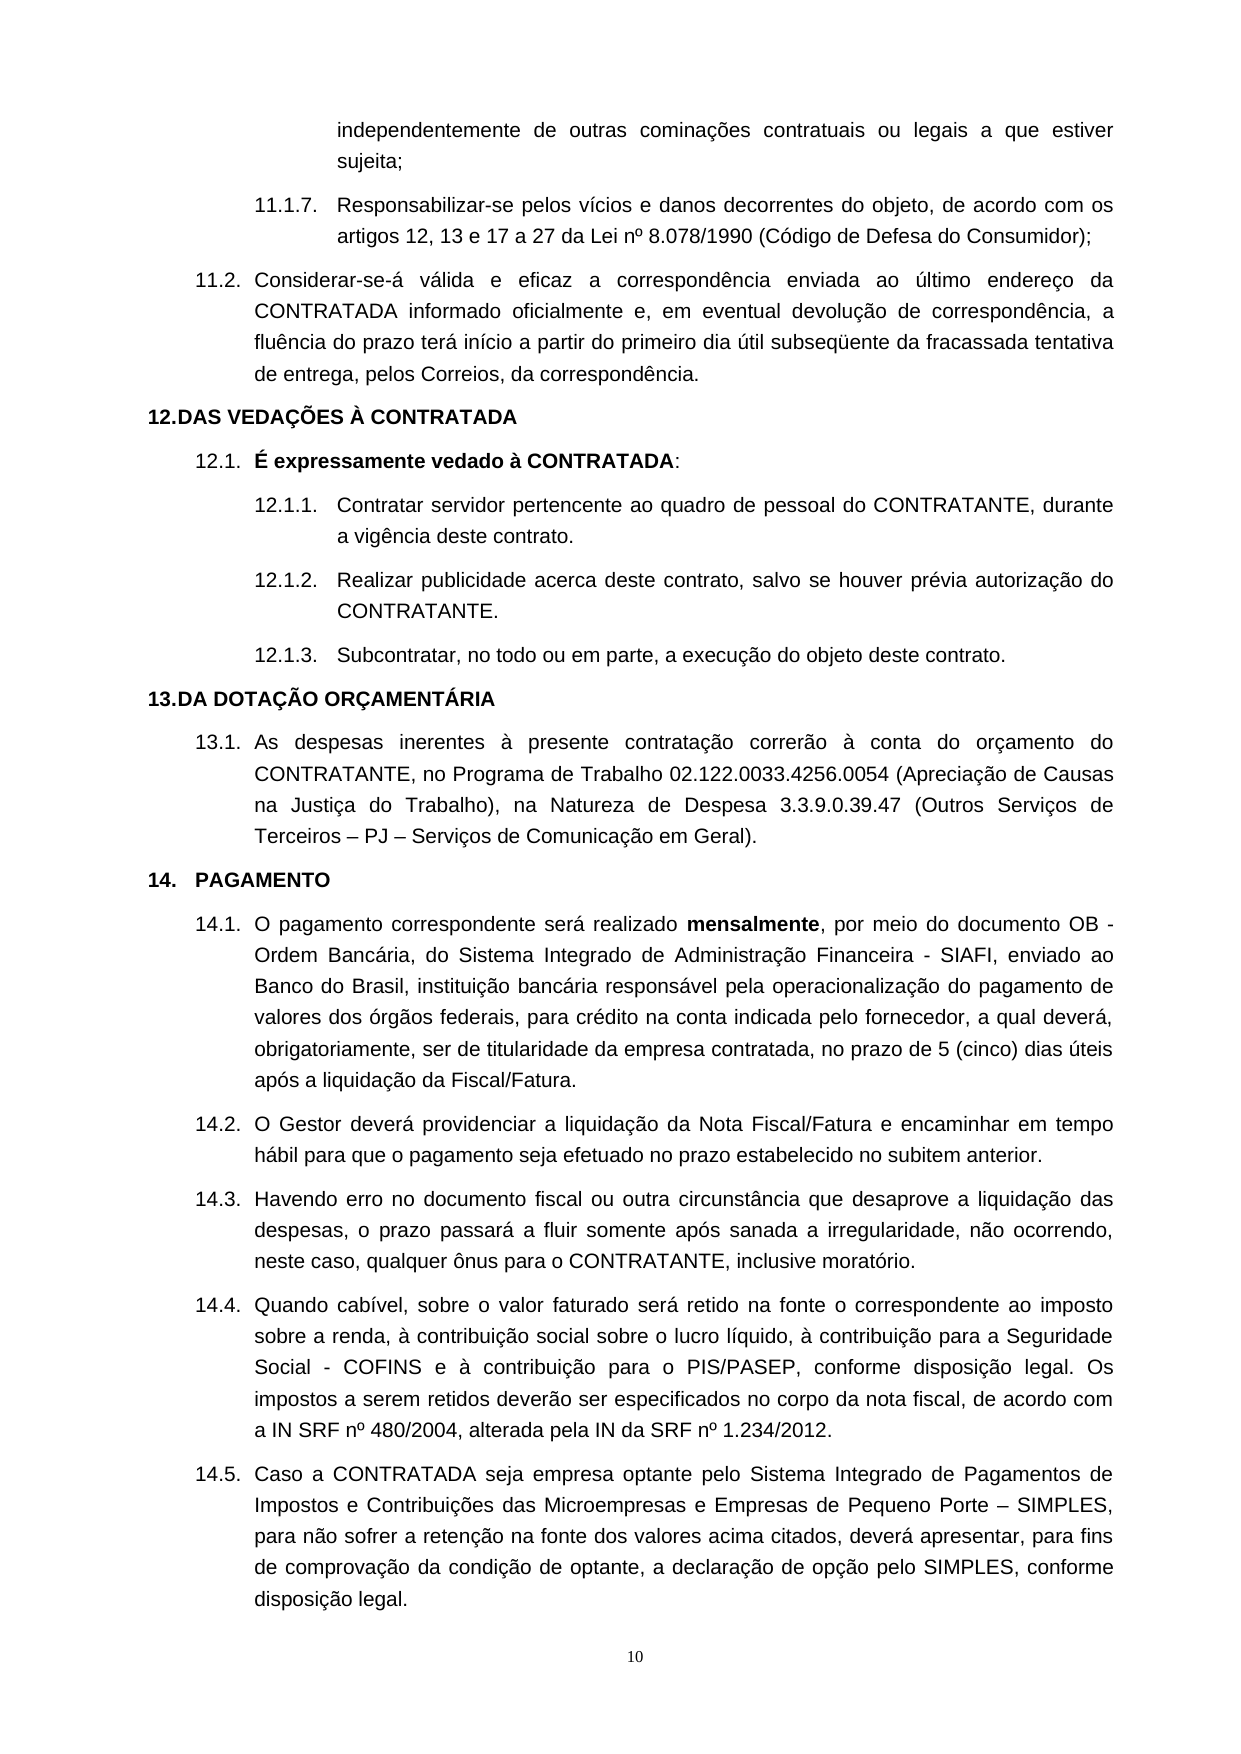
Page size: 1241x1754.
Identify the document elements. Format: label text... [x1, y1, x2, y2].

list independentemente de outras cominações contratuais ou legais a que estiver sujeita; [254, 112, 1115, 175]
list Responsabilizar-se pelos vícios e danos decorrentes do objeto, de acordo com os artigos 12, 13 e 17 a 27 da Lei nº 8.078/1990 (Código de Defesa do Consumidor); [254, 187, 1115, 250]
list As despesas inerentes à presente contratação correrão à conta do orçamento do CONTRATANTE, no Programa de Trabalho 02.122.0033.4256.0054 (Apreciação de Causas na Justiça do Trabalho), na Natureza de Despesa 3.3.9.0.39.47 (Outros Serviços de Terceiros – PJ – Serviços de Comunicação em Geral). [195, 725, 1115, 850]
list Subcontratar, no todo ou em parte, a execução do objeto deste contrato. [254, 637, 1115, 668]
list Quando cabível, sobre o valor faturado será retido na fonte o correspondente ao imposto sobre a renda, à contribuição social sobre o lucro líquido, à contribuição para a Seguridade Social - COFINS e à contribuição para o PIS/PASEP, conforme disposição legal. Os impostos a serem retidos deverão ser especificados no corpo da nota fiscal, de acordo com a IN SRF nº 480/2004, alterada pela IN da SRF nº 1.234/2012. [195, 1287, 1115, 1443]
list Contratar servidor pertencente ao quadro de pessoal do CONTRATANTE, durante a vigência deste contrato. [254, 487, 1115, 550]
list O Gestor deverá providenciar a liquidação da Nota Fiscal/Fatura e encaminhar em tempo hábil para que o pagamento seja efetuado no prazo estabelecido no subitem anterior. [195, 1106, 1115, 1168]
list Realizar publicidade acerca deste contrato, salvo se houver prévia autorização do CONTRATANTE. [254, 562, 1115, 625]
list PAGAMENTO [148, 862, 1115, 893]
list Considerar-se-á válida e eficaz a correspondência enviada ao último endereço da CONTRATADA informado oficialmente e, em eventual devolução de correspondência, a fluência do prazo terá início a partir do primeiro dia útil subseqüente da fracassada tentativa de entrega, pelos Correios, da correspondência. [195, 262, 1115, 387]
list DA DOTAÇÃO ORÇAMENTÁRIA [148, 681, 1115, 712]
list Caso a CONTRATADA seja empresa optante pelo Sistema Integrado de Pagamentos de Impostos e Contribuições das Microempresas e Empresas de Pequeno Porte – SIMPLES, para não sofrer a retenção na fonte dos valores acima citados, deverá apresentar, para fins de comprovação da condição de optante, a declaração de opção pelo SIMPLES, conforme disposição legal. [195, 1456, 1115, 1612]
list O pagamento correspondente será realizado mensalmente, por meio do documento OB - Ordem Bancária, do Sistema Integrado de Administração Financeira - SIAFI, enviado ao Banco do Brasil, instituição bancária responsável pela operacionalização do pagamento de valores dos órgãos federais, para crédito na conta indicada pelo fornecedor, a qual deverá, obrigatoriamente, ser de titularidade da empresa contratada, no prazo de 5 (cinco) dias úteis após a liquidação da Fiscal/Fatura. [195, 906, 1115, 1093]
list Havendo erro no documento fiscal ou outra circunstância que desaprove a liquidação das despesas, o prazo passará a fluir somente após sanada a irregularidade, não ocorrendo, neste caso, qualquer ônus para o CONTRATANTE, inclusive moratório. [195, 1181, 1115, 1275]
list DAS VEDAÇÕES À CONTRATADA [148, 400, 1115, 431]
list É expressamente vedado à CONTRATADA: [195, 443, 1115, 475]
